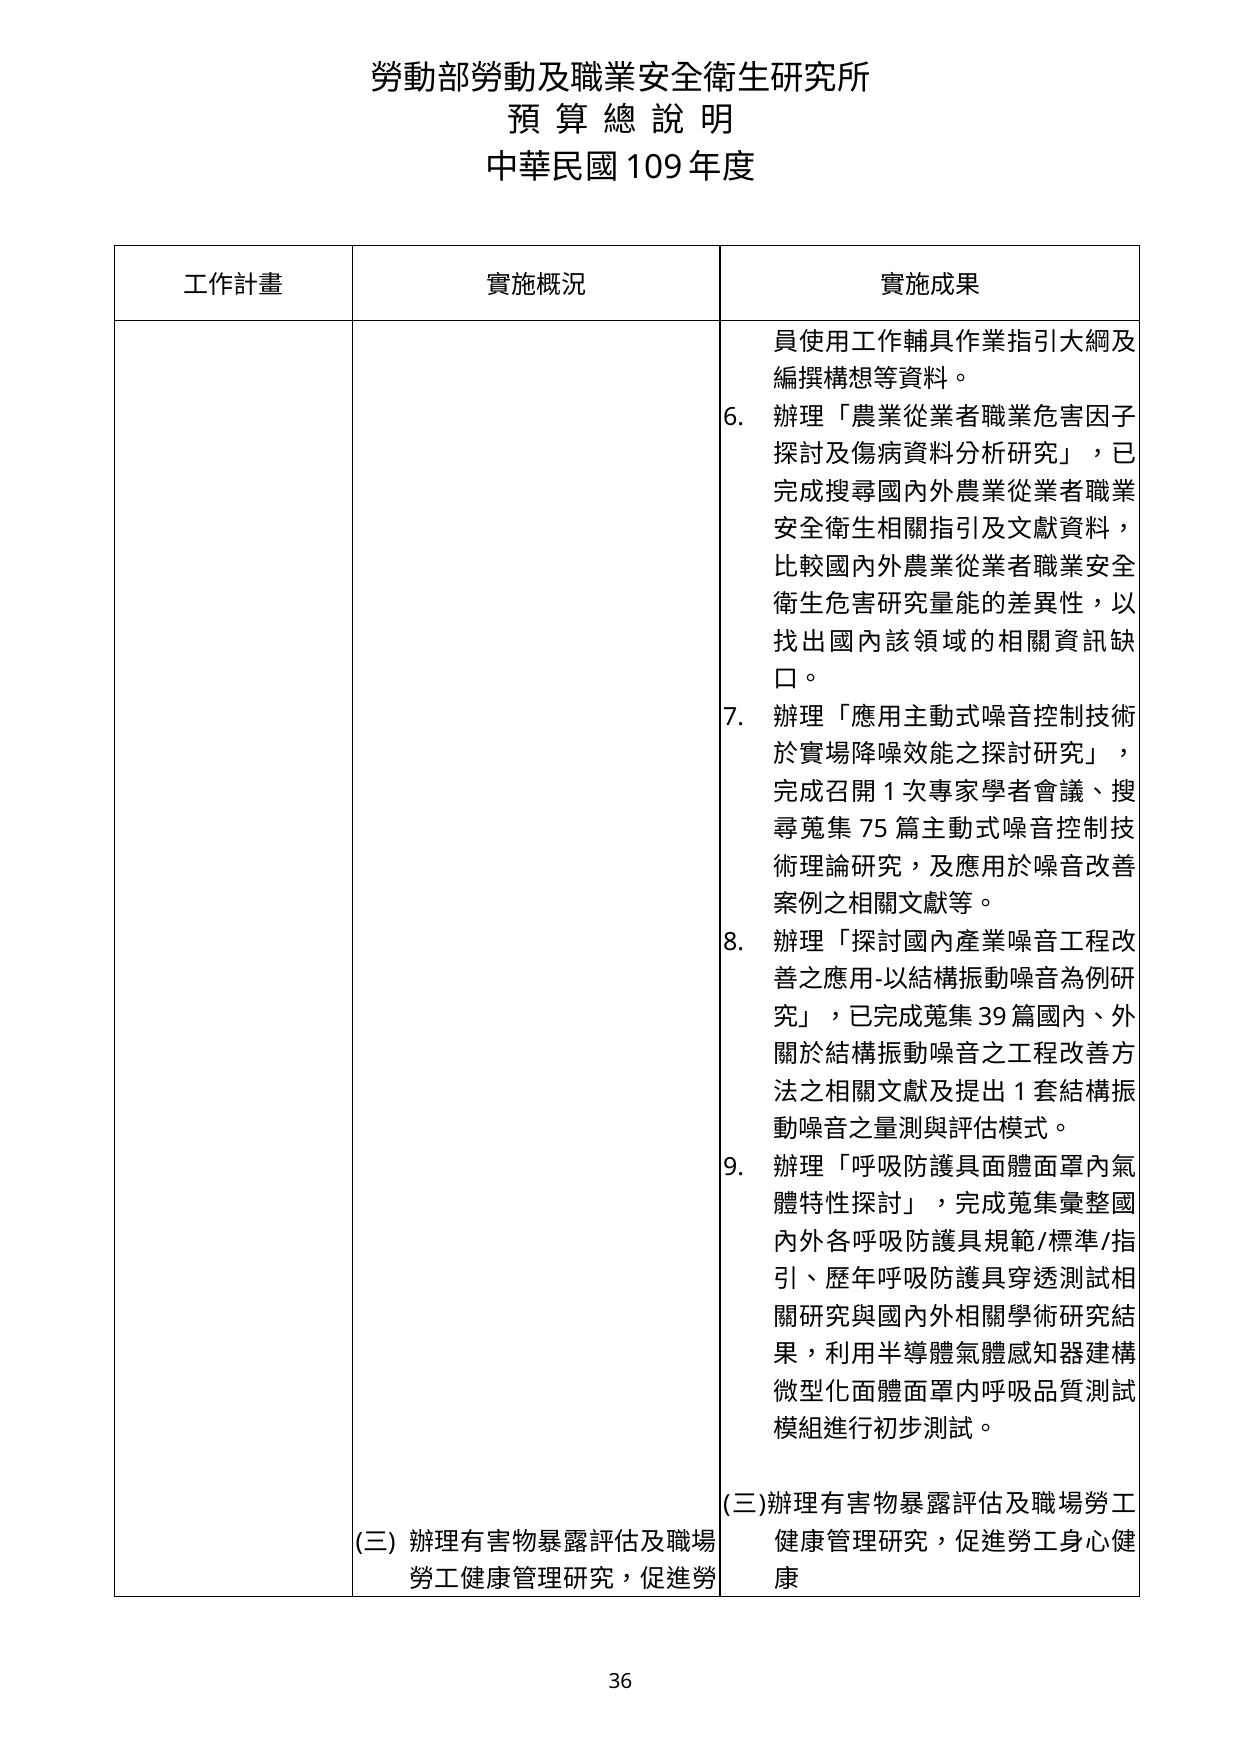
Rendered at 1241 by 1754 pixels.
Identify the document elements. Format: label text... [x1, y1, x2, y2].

table_header 實施概況 [353, 246, 719, 319]
table_cell 二、開發職場安全工程改善及管理技術，掌握職業衛生問題與開發控制技術，有害物風險評估與職場勞工健康管理，研發成果推廣與展示 (一)調查評估職場危害現況，開發災害預防及管理技術，研擬安全改善對策 完成彙整分析國際IEC 60755之9種典型電力電子電路，並規劃建立其相關實驗用之電路。 完成國內、美國OSHA及日本電氣活線作業用裝置之相關法規彙整。 研析我國 2006-2017 年間模板支撐職災要因，提出職災要因魚骨圖，並彙集美、日、歐盟及我國之管理機制與相關法規。 研析 ISO 45001 相關內容，並分析國內營造業實施職安衛管理系統情形，提出可行對策。 研析各國(日本、韓國、英國、美國、德國)ILO職業災害統計指標並對比我國職業災害統計指標計算之差異性，彙集103年至107年之重大職業災害資料檔、勞動條件檢查資料檔、勞動檢查系統4人以下事業單位資料檔、職災勞工保護法死亡補助資料檔及職災月報表資料檔等。 調查實際環境與作業情形及職災案例，並規劃操作一般動力機械、電動工具、動力搬運機械之作業場景、檢點檢查、危害辨識及職災類型體感人機互動之VR場景、相對應作業程序、互動方式劇本。 完成10場次之施工人員訪查，並對施工現場之施工情形進行紀錄分析，比較施工狀況之優缺。 研析我國2009-2016年間，國內小型鋼構施工職災案例要因，整理職業安全衛生法、營造安全衛生設施標準、職業安全衛生設施規則等相關國內法規，訪視22家廠商施工人員，並邀請職安署與11位專家學者召開2場次專家座談會。 蒐集美國、香港與加拿大相關安全衛生規定，並與我國相關法規進行比較，訪談100人次以上之現場工作人員，召開專家座談會邀請影視專家與職安專家共同討論引入職安衛方案。 研析我國1997-2008與美國2002-2011年間，營造業職災資料；彙集7項深度學習神經網路並開發專用之開放式網路視訊介面(ONVIF)。 取得國內1家鑄造廠協助，完成現場攝影機架設及第1批作業人員之影像紀錄，運用智能影像處理技術完成影片初步識別分析，透過影像處理及人工智慧技術，分析衝壓機具操作人員的肢體行為，進行危險動作辨識。 研析安全帽相關文獻、人員配戴狀況之優缺點及相關法規，並查訪市售之外加設備性能分析如物聯網技術之適用性、市售產品各項外加裝備元件之優缺點等。 (二)結合科技掌握職業衛生危害，開發控制技術以降低暴露風險 辦理「我國中高齡照服員工作負荷與肌肉骨骼傷病現況探討研究」，完成就業能力或工作負荷能力計算或評估文獻探討及勞保傷病資料庫分析，可供作為職業病醫師判斷椎間盤病變之參考。 辦理「營造業熱壓力與體力負荷研究」，完成應用IPCC AR5結論推衍臺灣地區的溫度上升情境，配合現地量測WBGT資料及營造業工地勞工生理資料，評估可能造成的暴險之影響，可供我國戶外高氣溫相關研究資料，提供戶外勞動者防護、檢查基礎資訊。 辦理「普悠瑪列車駕駛室人機介面之人因工程問題研究」，完成收集軌道車輛安全駕駛設計研究、國內軌道車輛系統行駛作業程序等文獻資料，普悠瑪列車現場調查，駕駛員及人機介面訪視及專家會議，研究成果可避免類似職業災害事件發生。 辦理「刨路作業人員粉塵暴露改善措施應用研究」，已完成蒐集銑刨機加裝改善水噴霧模組，在法令上有無相關規範限制等資訊；蒐集國內外銑刨機有無相關改善技術實體產品相關文獻及資訊，後續將彙整刨路機電源電壓轉換相關資訊，進行刨路機電源分析及轉換研究，噴霧系統水來源再設計。 辦理「照顧服務員作業工作負荷探討研究」，完成辦理1場次專家會議、收集照顧服務員現行作業教育訓練教材或作業指引5種以上、照顧服務員肌肉骨骼不適及輔具使用現況問卷、照顧服務員使用工作輔具作業指引大綱及編撰構想等資料。 辦理「農業從業者職業危害因子探討及傷病資料分析研究」，已完成搜尋國內外農業從業者職業安全衛生相關指引及文獻資料，比較國內外農業從業者職業安全衛生危害研究量能的差異性，以找出國內該領域的相關資訊缺口。 辦理「應用主動式噪音控制技術於實場降噪效能之探討研究」，完成召開1次專家學者會議、搜尋蒐集75篇主動式噪音控制技術理論研究，及應用於噪音改善案例之相關文獻等。 辦理「探討國內產業噪音工程改善之應用-以結構振動噪音為例研究」，已完成蒐集39篇國內、外關於結構振動噪音之工程改善方法之相關文獻及提出1套結構振動噪音之量測與評估模式。 辦理「呼吸防護具面體面罩內氣體特性探討」，完成蒐集彙整國內外各呼吸防護具規範/標準/指引、歷年呼吸防護具穿透測試相關研究與國內外相關學術研究結果，利用半導體氣體感知器建構微型化面體面罩内呼吸品質測試模組進行初步測試。 (三)辦理有害物暴露評估及職場勞工健康管理研究，促進勞工身心健康 辦理金屬製品製造業職業性癌症高風險事業單位職業危害介入計畫(II)，已完成建立金屬製品製造業安全衛生診斷調查表，以及完成3家金屬製品製造業高風險事業單位之化學性作業環境測定，包括重金屬、無機酸及揮發性有機物測定。 辦理職業性肌肉骨骼傷病高風險群健康管理模式成效評估研究，完成中部場職場肌肉骨骼傷病預防暨人因評核研討會，原訂30人，因報名極為踴躍總計60位物理治療師參加，並建立物理治療師人力資料庫。 辦理針扎職業危害策略成效評估研究，完成國外文獻資料蒐集及專家學者座談會2場次，邀請職安署、衛福部等政府單位、職業醫學、牙醫師、護理師與醫檢師專業團體代表，及醫學中心、區域醫院、地區醫院、基層醫療機構代表等計15位，研討簡化通報格式及編修醫療保健服務業針扎危害管理指引(含安全針具問卷表與事件報告單、暴觸後追蹤報告單、針扎管理與系統通報檢核表、針扎與血液暴觸後建議追蹤處理流程及職災補償等)及護理科系學生針扎防治手冊。6月28日發布「醫護正確操作安全針具可免自扎!」新聞稿。 辦理漁民職災預防宣導，結合農委會漁業署漁業廣播電台之勞安交流道節目，自1月5日至6月底，計播出廣播節目25集；6月21日於東港區漁會、6月27日於金門區漁會辦理海上作業安全暨社會參與廉政宣導計2場次124人次參與；2月19結合澎湖縣元宵慶典活動假澎湖縣西嶼鄉外垵溫王宮、3月16結合屏東地區就業博覽會假屏東縣立體育館前廣場、4月28日結合高雄2019世界職業安全衛生日活動假高雄義大世界、5月16日結合高雄義大就業博覽會假高雄義守大學、6月6日結合八斗子世界海洋日活動假基隆八斗子辦理勞安交流道節目按讚暨社會參與與廉政宣導計5場次445人次打卡按讚。 辦理「機械設備製造業勞工健康危害因子探討」，完成55篇機械設備製造業之職業性疾病(含癌症)流行病學國內外(國外44篇，國內11篇)相關文獻系統性回顧資料萃取與結果分析。另，完成該案機械設備製造業勞工問卷調查之初稿(6月3日經人體研究倫理審查通過，審查機構：國立臺灣大學行為與社會科學研究倫理委員會)、專家效度會議及勞保資料庫之申請。 辦理「職業駕駛健康危害智慧偵測可行性評估」，完成職場環境有害物(包括細懸浮微粒、總揮發性有機化合物、二氧化碳等)作業環境測定之預試。 規劃並執行工作壓力對電子零組件製造業勞工健康狀況之影響計畫，目前已完成相關文獻資料收集及採樣廠商聯繫作業，預定於7月起將陸續進行檢測，以瞭解該產業勞工工作壓力對健康狀況之影響。 (四)推動勞動及職業安全衛生發展成果展示及應用，透過體驗與互動展示，加強宣導職業安全衛生觀念 辦理本所勞工安全衛生展示館營運管理，主動行銷邀請學校、工會團體及政府機關參訪，推廣勞動及職業安全衛生展示，截至6月底參觀人數6,433人次。 出版勞動及職業安全衛生季刊及勞動及職業安全衛生簡訊各2期，寄送全國大專院校及政府機關，並上傳至網路供民眾下載，將勞動及職業安全衛生知識推廣至普及大眾。 辦理職業安全衛生原住民宣導活動，計宣導教室1場次，展示巡迴活動2場次，共計3場宣導活動。 [721, 321, 1139, 1596]
table_cell 二、開發職場安全工程改善及管理技術，掌握職業衛生問題與開發控制技術，有害物風險評估與職場勞工健康管理，研發成果推廣與展示 (一)調查評估職場危害現況，開發災害預防及管理技術，研擬安全改善對策 (二)結合科技掌握職業衛生危害，開發控制技術以降低暴露風險 辦理有害物暴露評估及職場勞工健康管理研究，促進勞工身心健康 推動勞動及職業安全衛生發展成果展示及應用，透過體驗與互動展示，加強宣導職業安全衛生觀念 [353, 321, 719, 1596]
table_header 工作計畫 [115, 246, 352, 319]
table_header 實施成果 [721, 246, 1139, 319]
table_cell [115, 321, 352, 1596]
